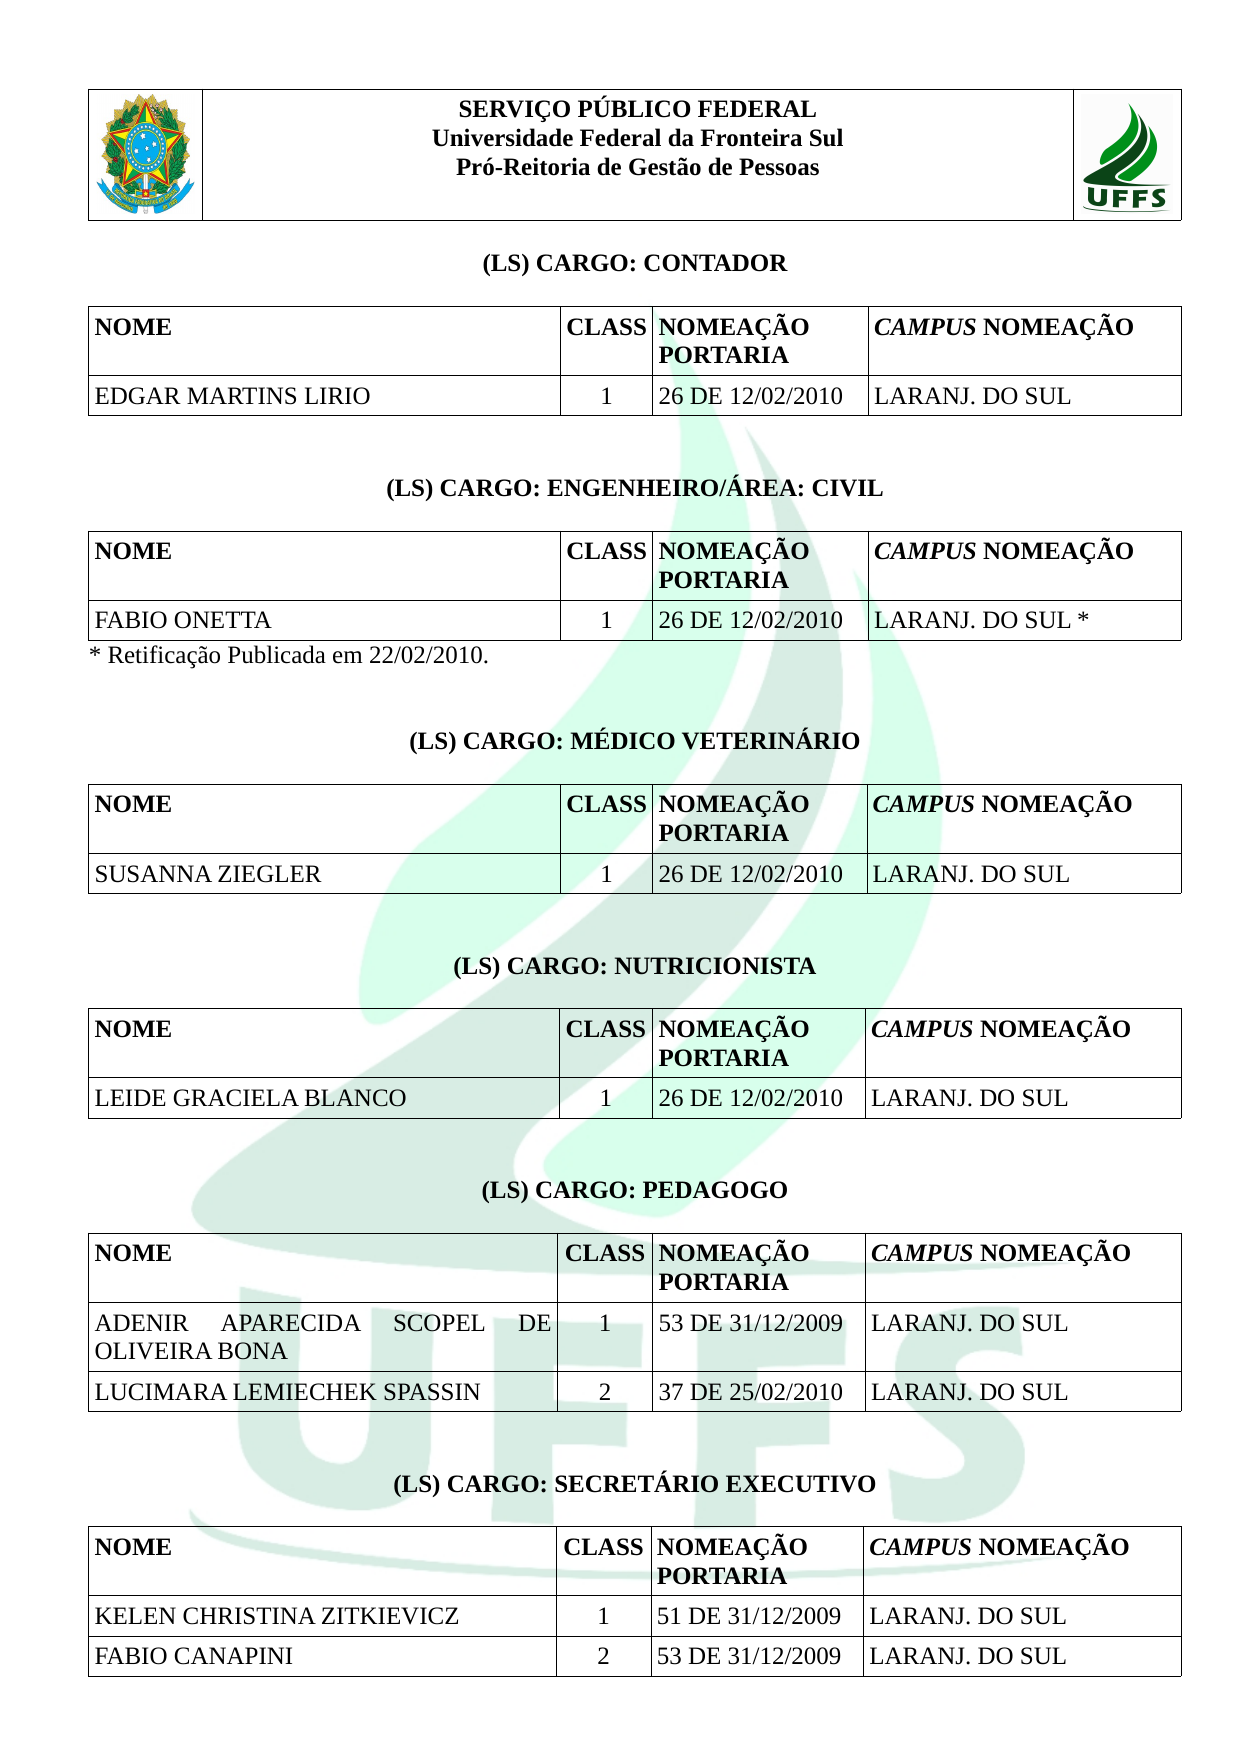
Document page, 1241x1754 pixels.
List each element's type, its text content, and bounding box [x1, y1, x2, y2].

table_cell LARANJ. DO SUL [866, 1372, 1181, 1411]
picture [88, 640, 1182, 784]
table_cell LARANJ. DO SUL [866, 1303, 1181, 1371]
table_cell LARANJ. DO SUL [869, 376, 1181, 415]
table_header NOME [89, 1009, 559, 1077]
table_header CAMPUS NOMEAÇÃO [868, 785, 1181, 853]
table_cell 26 DE 12/02/2010 [653, 376, 868, 415]
table_cell 51 DE 31/12/2009 [652, 1596, 863, 1636]
table_header CLASS [561, 532, 652, 599]
table_header NOME [89, 1234, 557, 1302]
picture [88, 416, 1182, 531]
table_cell ADENIR APARECIDA SCOPEL DE OLIVEIRA BONA [89, 1303, 557, 1371]
table_cell LARANJ. DO SUL [864, 1637, 1181, 1676]
table_cell LARANJ. DO SUL [868, 854, 1181, 893]
table_header NOME [89, 1527, 556, 1595]
table_header NOMEAÇÃO PORTARIA [653, 785, 867, 853]
table_header NOMEAÇÃO PORTARIA [652, 1527, 863, 1595]
table_cell 26 DE 12/02/2010 [653, 854, 867, 893]
table_header CAMPUS NOMEAÇÃO [869, 307, 1181, 375]
table_cell EDGAR MARTINS LIRIO [89, 376, 560, 415]
text (LS) CARGO: SECRETÁRIO EXECUTIVO [88, 1469, 1181, 1497]
table_header NOMEAÇÃO PORTARIA [653, 1234, 865, 1302]
table_cell LARANJ. DO SUL [866, 1078, 1181, 1118]
table_cell FABIO ONETTA [89, 601, 560, 640]
text * Retificação Publicada em 22/02/2010. [88, 641, 1181, 669]
table_header NOME [89, 532, 560, 599]
text (LS) CARGO: CONTADOR [88, 248, 1181, 277]
table_cell 1 [558, 1303, 652, 1371]
table_header CAMPUS NOMEAÇÃO [869, 532, 1181, 599]
table_cell 37 DE 25/02/2010 [653, 1372, 865, 1411]
table_cell KELEN CHRISTINA ZITKIEVICZ [89, 1596, 556, 1636]
picture [89, 90, 202, 220]
table_header CLASS [560, 1009, 652, 1077]
text (LS) CARGO: MÉDICO VETERINÁRIO [88, 726, 1181, 755]
picture [88, 1118, 1182, 1233]
table_cell 26 DE 12/02/2010 [653, 601, 868, 640]
table_cell 53 DE 31/12/2009 [652, 1637, 863, 1676]
table_header CLASS [561, 307, 652, 375]
table_header NOMEAÇÃO PORTARIA [653, 532, 868, 599]
table_cell 1 [561, 601, 652, 640]
table_cell 1 [561, 854, 652, 893]
table_header CAMPUS NOMEAÇÃO [866, 1009, 1181, 1077]
table_cell LUCIMARA LEMIECHEK SPASSIN [89, 1372, 557, 1411]
table_header NOME [89, 307, 560, 375]
picture [88, 893, 1182, 1008]
picture [88, 1676, 1182, 1695]
table_cell 1 [560, 1078, 652, 1118]
table_cell FABIO CANAPINI [89, 1637, 556, 1676]
table_header CLASS [558, 1234, 652, 1302]
table_cell 2 [558, 1372, 652, 1411]
table_cell LARANJ. DO SUL [864, 1596, 1181, 1636]
table_header CLASS [557, 1527, 651, 1595]
table_cell 2 [557, 1637, 651, 1676]
table_cell 26 DE 12/02/2010 [653, 1078, 865, 1118]
table_header CAMPUS NOMEAÇÃO [864, 1527, 1181, 1595]
table_header NOME [89, 785, 560, 853]
table_cell 53 DE 31/12/2009 [653, 1303, 865, 1371]
picture [88, 1411, 1182, 1526]
text (LS) CARGO: PEDAGOGO [88, 1175, 1181, 1204]
table_cell SUSANNA ZIEGLER [89, 854, 560, 893]
table_cell LEIDE GRACIELA BLANCO [89, 1078, 559, 1118]
table_cell 1 [561, 376, 652, 415]
table_cell 1 [557, 1596, 651, 1636]
table_header NOMEAÇÃO PORTARIA [653, 1009, 865, 1077]
table_header NOMEAÇÃO PORTARIA [653, 307, 868, 375]
table_header CLASS [561, 785, 652, 853]
picture [203, 90, 1073, 220]
text (LS) CARGO: ENGENHEIRO/ÁREA: CIVIL [88, 473, 1181, 502]
text (LS) CARGO: NUTRICIONISTA [88, 951, 1181, 979]
table_cell LARANJ. DO SUL * [869, 601, 1181, 640]
table_header CAMPUS NOMEAÇÃO [866, 1234, 1181, 1302]
picture [88, 90, 1182, 306]
